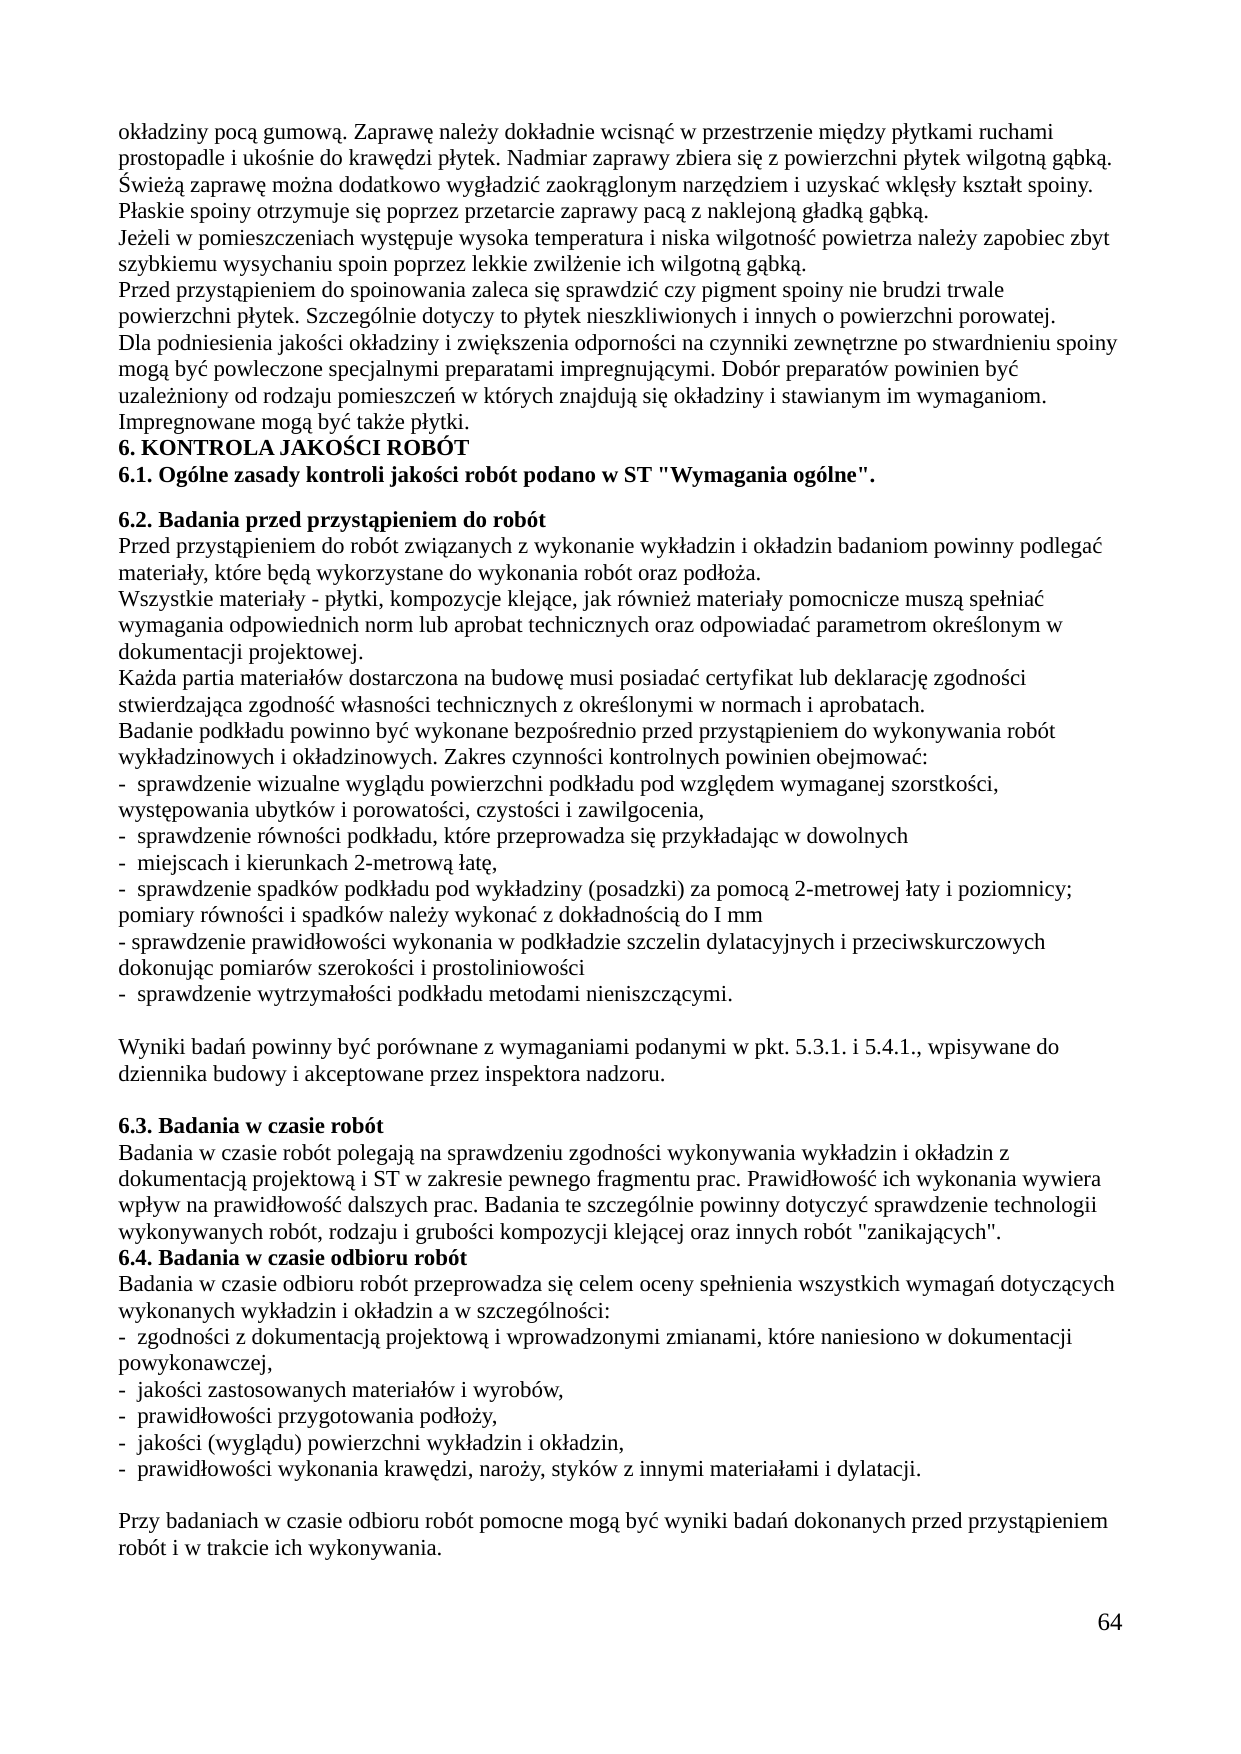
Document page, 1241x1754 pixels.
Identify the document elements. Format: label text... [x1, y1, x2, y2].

text Wyniki badań powinny być porównane z wymaganiami podanymi w pkt. 5.3.1. i 5.4.1., wpisywane do dziennika budowy i akceptowane przez inspektora nadzoru. [118, 1033, 1122, 1086]
text Badania w czasie odbioru robót przeprowadza się celem oceny spełnienia wszystkich wymagań dotyczących wykonanych wykładzin i okładzin a w szczególności: [118, 1270, 1122, 1323]
text - jakości (wyglądu) powierzchni wykładzin i okładzin, [118, 1428, 1122, 1455]
text - prawidłowości wykonania krawędzi, naroży, styków z innymi materiałami i dylatacji. [118, 1455, 1122, 1481]
text - sprawdzenie wizualne wyglądu powierzchni podkładu pod względem wymaganej szorstkości, występowania ubytków i porowatości, czystości i zawilgocenia, [118, 770, 1122, 822]
text Badania w czasie robót polegają na sprawdzeniu zgodności wykonywania wykładzin i okładzin z dokumentacją projektową i ST w zakresie pewnego fragmentu prac. Prawidłowość ich wykonania wywiera wpływ na prawidłowość dalszych prac. Badania te szczególnie powinny dotyczyć sprawdzenie technologii wykonywanych robót, rodzaju i grubości kompozycji klejącej oraz innych robót "zanikających". [118, 1139, 1122, 1244]
text Przed przystąpieniem do spoinowania zaleca się sprawdzić czy pigment spoiny nie brudzi trwale powierzchni płytek. Szczególnie dotyczy to płytek nieszkliwionych i innych o powierzchni porowatej. [118, 276, 1122, 329]
text 6.1. Ogólne zasady kontroli jakości robót podano w ST "Wymagania ogólne". [118, 461, 1122, 487]
text Dla podniesienia jakości okładziny i zwiększenia odporności na czynniki zewnętrzne po stwardnieniu spoiny mogą być powleczone specjalnymi preparatami impregnującymi. Dobór preparatów powinien być uzależniony od rodzaju pomieszczeń w których znajdują się okładziny i stawianym im wymaganiom. [118, 329, 1122, 408]
text 6.3. Badania w czasie robót [118, 1112, 1122, 1139]
text 6.2. Badania przed przystąpieniem do robót [118, 506, 1122, 532]
text - sprawdzenie wytrzymałości podkładu metodami nieniszczącymi. [118, 981, 1122, 1007]
text Jeżeli w pomieszczeniach występuje wysoka temperatura i niska wilgotność powietrza należy zapobiec zbyt szybkiemu wysychaniu spoin poprzez lekkie zwilżenie ich wilgotną gąbką. [118, 223, 1122, 276]
text Impregnowane mogą być także płytki. [118, 408, 1122, 434]
text 6.4. Badania w czasie odbioru robót [118, 1244, 1122, 1270]
text - jakości zastosowanych materiałów i wyrobów, [118, 1376, 1122, 1402]
text Przed przystąpieniem do robót związanych z wykonanie wykładzin i okładzin badaniom powinny podlegać materiały, które będą wykorzystane do wykonania robót oraz podłoża. [118, 532, 1122, 585]
text Badanie podkładu powinno być wykonane bezpośrednio przed przystąpieniem do wykonywania robót wykładzinowych i okładzinowych. Zakres czynności kontrolnych powinien obejmować: [118, 717, 1122, 770]
text - sprawdzenie prawidłowości wykonania w podkładzie szczelin dylatacyjnych i przeciwskurczowych dokonując pomiarów szerokości i prostoliniowości [118, 928, 1122, 981]
text Przy badaniach w czasie odbioru robót pomocne mogą być wyniki badań dokonanych przed przystąpieniem robót i w trakcie ich wykonywania. [118, 1508, 1122, 1560]
text - zgodności z dokumentacją projektową i wprowadzonymi zmianami, które naniesiono w dokumentacji powykonawczej, [118, 1323, 1122, 1376]
text - prawidłowości przygotowania podłoży, [118, 1402, 1122, 1428]
text - sprawdzenie równości podkładu, które przeprowadza się przykładając w dowolnych [118, 822, 1122, 849]
text Wszystkie materiały - płytki, kompozycje klejące, jak również materiały pomocnicze muszą spełniać wymagania odpowiednich norm lub aprobat technicznych oraz odpowiadać parametrom określonym w dokumentacji projektowej. [118, 585, 1122, 664]
text okładziny pocą gumową. Zaprawę należy dokładnie wcisnąć w przestrzenie między płytkami ruchami prostopadle i ukośnie do krawędzi płytek. Nadmiar zaprawy zbiera się z powierzchni płytek wilgotną gąbką. Świeżą zaprawę można dodatkowo wygładzić zaokrąglonym narzędziem i uzyskać wklęsły kształt spoiny. Płaskie spoiny otrzymuje się poprzez przetarcie zaprawy pacą z naklejoną gładką gąbką. [118, 118, 1122, 223]
text - sprawdzenie spadków podkładu pod wykładziny (posadzki) za pomocą 2-metrowej łaty i poziomnicy; pomiary równości i spadków należy wykonać z dokładnością do I mm [118, 875, 1122, 928]
text 6. KONTROLA JAKOŚCI ROBÓT [118, 434, 1122, 461]
text Każda partia materiałów dostarczona na budowę musi posiadać certyfikat lub deklarację zgodności stwierdzająca zgodność własności technicznych z określonymi w normach i aprobatach. [118, 664, 1122, 717]
text - miejscach i kierunkach 2-metrową łatę, [118, 849, 1122, 875]
